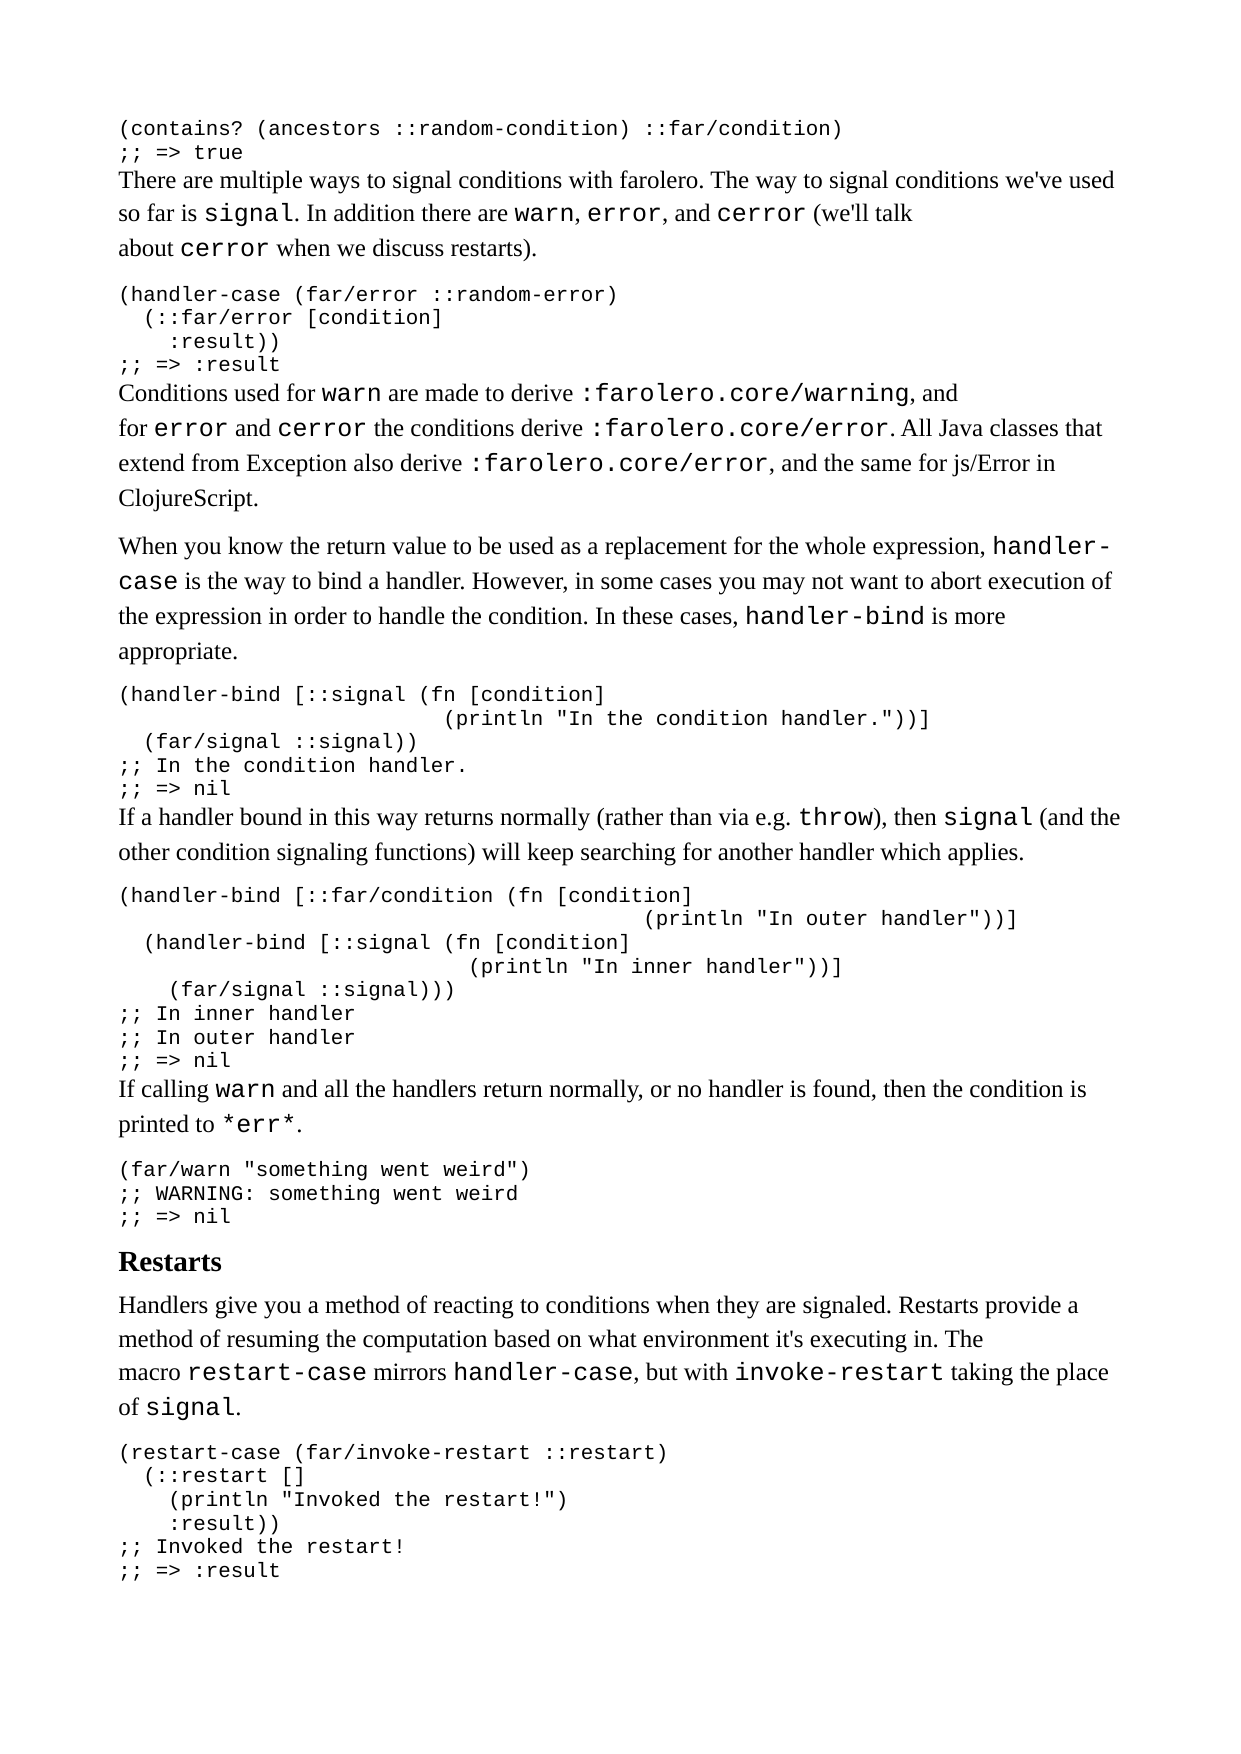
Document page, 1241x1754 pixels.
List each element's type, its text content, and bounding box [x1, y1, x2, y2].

text ;; => :result [118, 354, 1122, 378]
text Conditions used for warn are made to derive :farolero.core/warning, and for error and cerror the conditions derive :farolero.core/error. All Java classes that extend from Exception also derive :farolero.core/error, and the same for js/Error in ClojureScript. [118, 378, 1122, 512]
text (::restart [] [118, 1465, 1122, 1489]
text ;; => true [118, 142, 1122, 165]
text (::far/error [condition] [118, 307, 1122, 331]
text ;; WARNING: something went weird [118, 1183, 1122, 1206]
text (handler-bind [::signal (fn [condition] [118, 932, 1122, 956]
subtitle Restarts [118, 1244, 1122, 1278]
text ;; => nil [118, 1050, 1122, 1074]
text ;; In inner handler [118, 1003, 1122, 1027]
text (println "In the condition handler."))] [118, 707, 1122, 731]
text ;; In outer handler [118, 1027, 1122, 1050]
text (far/signal ::signal)) [118, 731, 1122, 755]
text (println "In inner handler"))] [118, 956, 1122, 979]
text (println "Invoked the restart!") [118, 1489, 1122, 1513]
text When you know the return value to be used as a replacement for the whole expression, handler-case is the way to bind a handler. However, in some cases you may not want to abort execution of the expression in order to handle the condition. In these cases, handler-bind is more appropriate. [118, 531, 1122, 665]
text ;; => nil [118, 778, 1122, 802]
text If calling warn and all the handlers return normally, or no handler is found, then the condition is printed to *err*. [118, 1074, 1122, 1140]
text (far/signal ::signal))) [118, 979, 1122, 1003]
text (handler-bind [::signal (fn [condition] [118, 684, 1122, 707]
text ;; Invoked the restart! [118, 1536, 1122, 1560]
text (far/warn "something went weird") [118, 1159, 1122, 1183]
text ;; => :result [118, 1560, 1122, 1584]
text (handler-case (far/error ::random-error) [118, 283, 1122, 307]
text If a handler bound in this way returns normally (rather than via e.g. throw), then signal (and the other condition signaling functions) will keep searching for another handler which applies. [118, 802, 1122, 866]
text (println "In outer handler"))] [118, 908, 1122, 932]
text :result)) [118, 1513, 1122, 1536]
text (contains? (ancestors ::random-condition) ::far/condition) [118, 118, 1122, 142]
text Handlers give you a method of reacting to conditions when they are signaled. Restarts provide a method of resuming the computation based on what environment it's executing in. The macro restart-case mirrors handler-case, but with invoke-restart taking the place of signal. [118, 1291, 1122, 1423]
text (restart-case (far/invoke-restart ::restart) [118, 1442, 1122, 1465]
text :result)) [118, 331, 1122, 354]
text ;; In the condition handler. [118, 755, 1122, 778]
text (handler-bind [::far/condition (fn [condition] [118, 885, 1122, 908]
text There are multiple ways to signal conditions with farolero. The way to signal conditions we've used so far is signal. In addition there are warn, error, and cerror (we'll talk about cerror when we discuss restarts). [118, 165, 1122, 264]
text ;; => nil [118, 1206, 1122, 1230]
